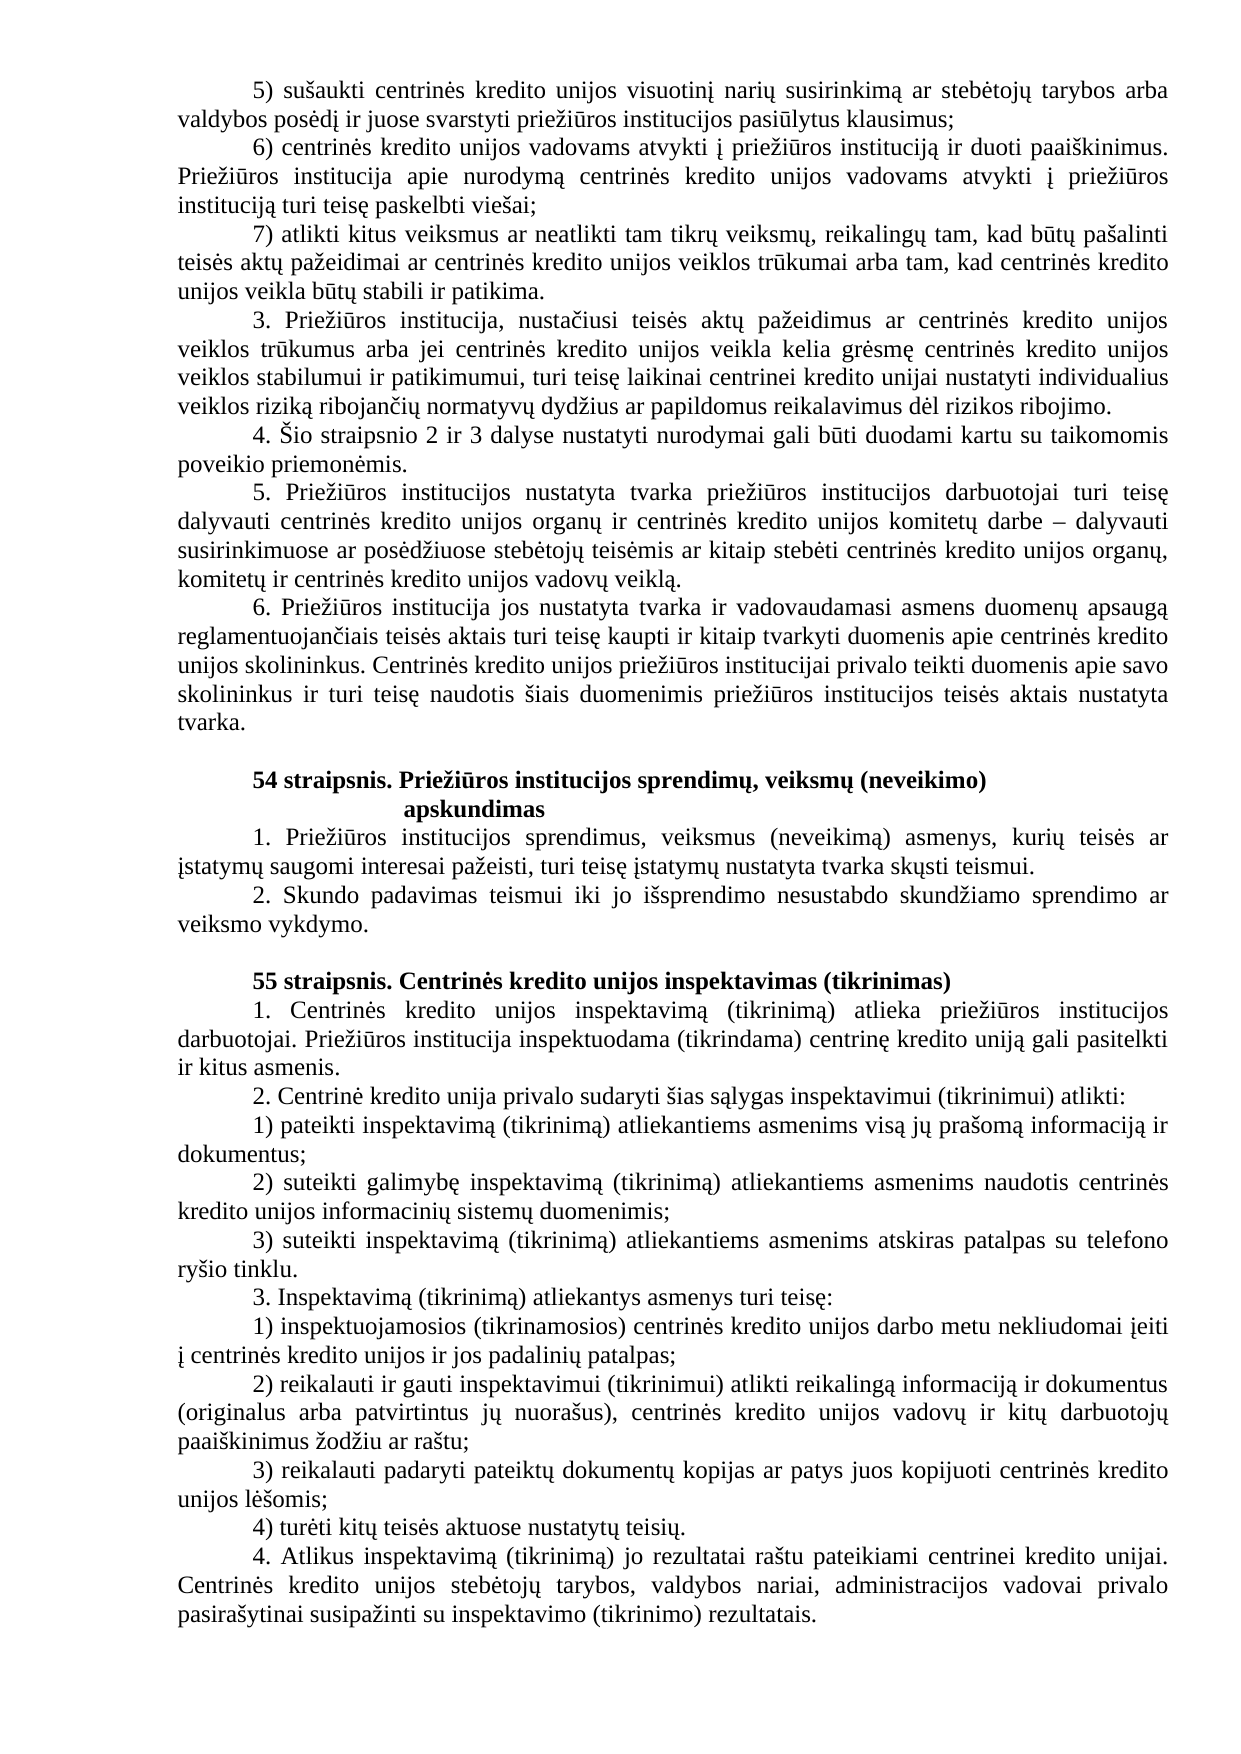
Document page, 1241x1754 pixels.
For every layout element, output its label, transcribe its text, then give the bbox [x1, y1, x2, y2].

text 2. Skundo padavimas teismui iki jo išsprendimo nesustabdo skundžiamo sprendimo ar veiksmo vykdymo. [177, 880, 1169, 937]
text 7) atlikti kitus veiksmus ar neatlikti tam tikrų veiksmų, reikalingų tam, kad būtų pašalinti teisės aktų pažeidimai ar centrinės kredito unijos veiklos trūkumai arba tam, kad centrinės kredito unijos veikla būtų stabili ir patikima. [177, 219, 1169, 305]
text 3. Priežiūros institucija, nustačiusi teisės aktų pažeidimus ar centrinės kredito unijos veiklos trūkumus arba jei centrinės kredito unijos veikla kelia grėsmę centrinės kredito unijos veiklos stabilumui ir patikimumui, turi teisę laikinai centrinei kredito unijai nustatyti individualius veiklos riziką ribojančių normatyvų dydžius ar papildomus reikalavimus dėl rizikos ribojimo. [177, 305, 1169, 420]
text 5. Priežiūros institucijos nustatyta tvarka priežiūros institucijos darbuotojai turi teisę dalyvauti centrinės kredito unijos organų ir centrinės kredito unijos komitetų darbe – dalyvauti susirinkimuose ar posėdžiuose stebėtojų teisėmis ar kitaip stebėti centrinės kredito unijos organų, komitetų ir centrinės kredito unijos vadovų veiklą. [177, 477, 1169, 592]
text 54 straipsnis. Priežiūros institucijos sprendimų, veiksmų (neveikimo) [177, 765, 1169, 794]
text 1) pateikti inspektavimą (tikrinimą) atliekantiems asmenims visą jų prašomą informaciją ir dokumentus; [177, 1110, 1169, 1167]
text 55 straipsnis. Centrinės kredito unijos inspektavimas (tikrinimas) [177, 966, 1169, 995]
text 1. Centrinės kredito unijos inspektavimą (tikrinimą) atlieka priežiūros institucijos darbuotojai. Priežiūros institucija inspektuodama (tikrindama) centrinę kredito uniją gali pasitelkti ir kitus asmenis. [177, 995, 1169, 1081]
text 4. Atlikus inspektavimą (tikrinimą) jo rezultatai raštu pateikiami centrinei kredito unijai. Centrinės kredito unijos stebėtojų tarybos, valdybos nariai, administracijos vadovai privalo pasirašytinai susipažinti su inspektavimo (tikrinimo) rezultatais. [177, 1541, 1169, 1627]
text 3) reikalauti padaryti pateiktų dokumentų kopijas ar patys juos kopijuoti centrinės kredito unijos lėšomis; [177, 1455, 1169, 1512]
text 3. Inspektavimą (tikrinimą) atliekantys asmenys turi teisę: [177, 1282, 1169, 1311]
text 6. Priežiūros institucija jos nustatyta tvarka ir vadovaudamasi asmens duomenų apsaugą reglamentuojančiais teisės aktais turi teisę kaupti ir kitaip tvarkyti duomenis apie centrinės kredito unijos skolininkus. Centrinės kredito unijos priežiūros institucijai privalo teikti duomenis apie savo skolininkus ir turi teisę naudotis šiais duomenimis priežiūros institucijos teisės aktais nustatyta tvarka. [177, 592, 1169, 736]
text 4) turėti kitų teisės aktuose nustatytų teisių. [177, 1512, 1169, 1541]
text 1) inspektuojamosios (tikrinamosios) centrinės kredito unijos darbo metu nekliudomai įeiti į centrinės kredito unijos ir jos padalinių patalpas; [177, 1311, 1169, 1369]
text 4. Šio straipsnio 2 ir 3 dalyse nustatyti nurodymai gali būti duodami kartu su taikomomis poveikio priemonėmis. [177, 420, 1169, 477]
text 2. Centrinė kredito unija privalo sudaryti šias sąlygas inspektavimui (tikrinimui) atlikti: [177, 1081, 1169, 1110]
text apskundimas [177, 794, 1169, 822]
text 2) suteikti galimybę inspektavimą (tikrinimą) atliekantiems asmenims naudotis centrinės kredito unijos informacinių sistemų duomenimis; [177, 1167, 1169, 1225]
text 5) sušaukti centrinės kredito unijos visuotinį narių susirinkimą ar stebėtojų tarybos arba valdybos posėdį ir juose svarstyti priežiūros institucijos pasiūlytus klausimus; [177, 75, 1169, 132]
text 1. Priežiūros institucijos sprendimus, veiksmus (neveikimą) asmenys, kurių teisės ar įstatymų saugomi interesai pažeisti, turi teisę įstatymų nustatyta tvarka skųsti teismui. [177, 822, 1169, 880]
text 2) reikalauti ir gauti inspektavimui (tikrinimui) atlikti reikalingą informaciją ir dokumentus (originalus arba patvirtintus jų nuorašus), centrinės kredito unijos vadovų ir kitų darbuotojų paaiškinimus žodžiu ar raštu; [177, 1369, 1169, 1455]
text 3) suteikti inspektavimą (tikrinimą) atliekantiems asmenims atskiras patalpas su telefono ryšio tinklu. [177, 1225, 1169, 1282]
text 6) centrinės kredito unijos vadovams atvykti į priežiūros instituciją ir duoti paaiškinimus. Priežiūros institucija apie nurodymą centrinės kredito unijos vadovams atvykti į priežiūros instituciją turi teisę paskelbti viešai; [177, 132, 1169, 219]
